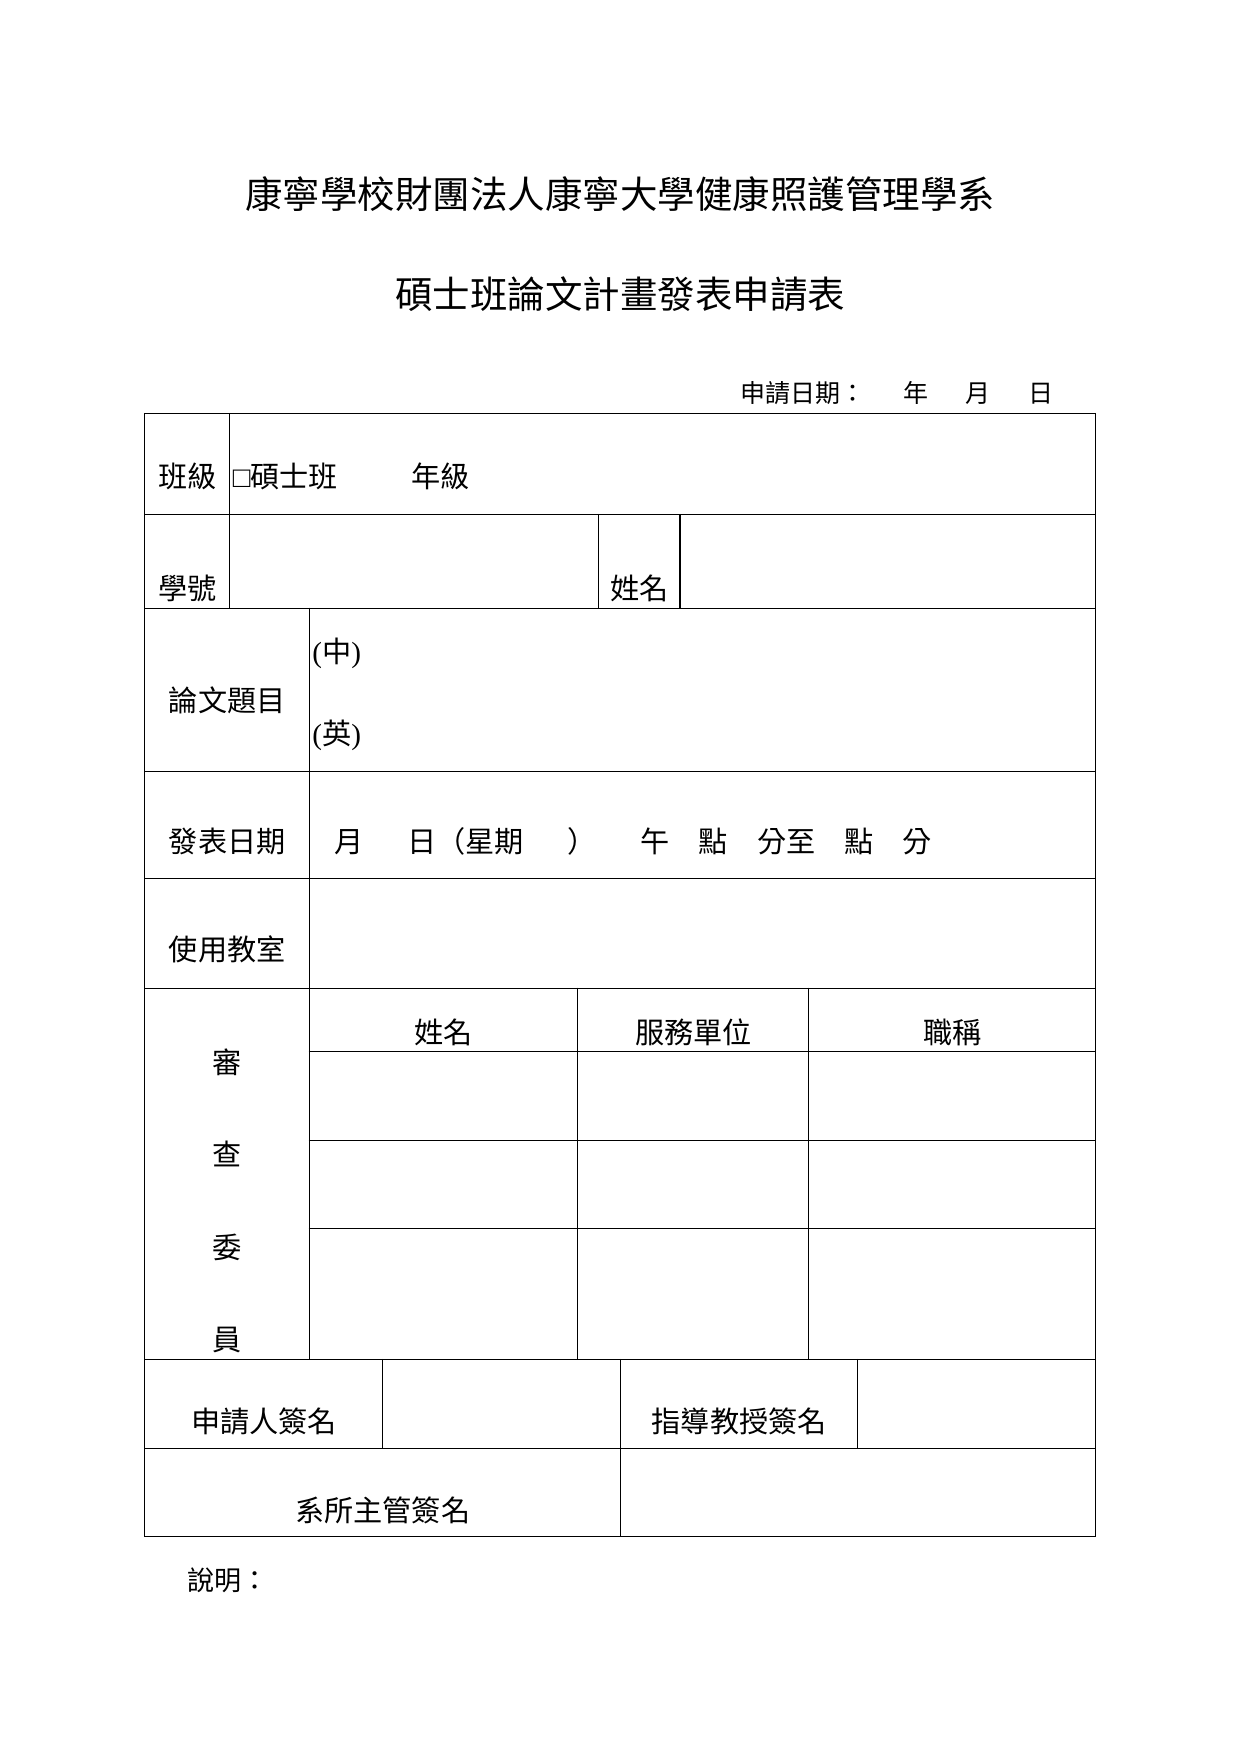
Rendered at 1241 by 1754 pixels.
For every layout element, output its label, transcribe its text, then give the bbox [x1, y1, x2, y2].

table_cell 使用教室 [145, 879, 309, 988]
table_cell [230, 515, 598, 607]
table_header 班級 [145, 414, 229, 514]
text 申請日期： 年 月 日 [187, 350, 1053, 413]
table_cell 論文題目 [145, 609, 309, 771]
table_cell [310, 1052, 577, 1140]
table_cell 發表日期 [145, 772, 309, 878]
table_cell 姓名 [310, 989, 577, 1051]
table_cell (中) (英) [310, 609, 1095, 771]
table_header □碩士班 年級 [230, 414, 1095, 514]
table_cell [681, 515, 1095, 607]
table_cell 指導教授簽名 [621, 1360, 857, 1448]
text 康寧學校財團法人康寧大學健康照護管理學系 [187, 150, 1053, 213]
table_cell 月 日（星期 ） 午 點 分至 點 分 [310, 772, 1095, 878]
table_cell [809, 1229, 1095, 1359]
table_cell [578, 1052, 808, 1140]
table_cell 審 查 委 員 [145, 989, 309, 1359]
table_cell [858, 1360, 1095, 1448]
text 碩士班論文計畫發表申請表 [187, 250, 1053, 313]
table_cell [578, 1229, 808, 1359]
table_cell 姓名 [599, 515, 679, 607]
table_cell 系所主管簽名 [145, 1449, 620, 1536]
table_cell 服務單位 [578, 989, 808, 1051]
table_cell 職稱 [809, 989, 1095, 1051]
table_cell [310, 879, 1095, 988]
table_cell 學號 [145, 515, 229, 607]
table_cell [809, 1052, 1095, 1140]
table_cell [809, 1141, 1095, 1228]
table_cell 申請人簽名 [145, 1360, 382, 1448]
table_cell [383, 1360, 620, 1448]
text 說明： [187, 1537, 1053, 1599]
table_cell [578, 1141, 808, 1228]
table_cell [621, 1449, 1095, 1536]
table_cell [310, 1229, 577, 1359]
table_cell [310, 1141, 577, 1228]
